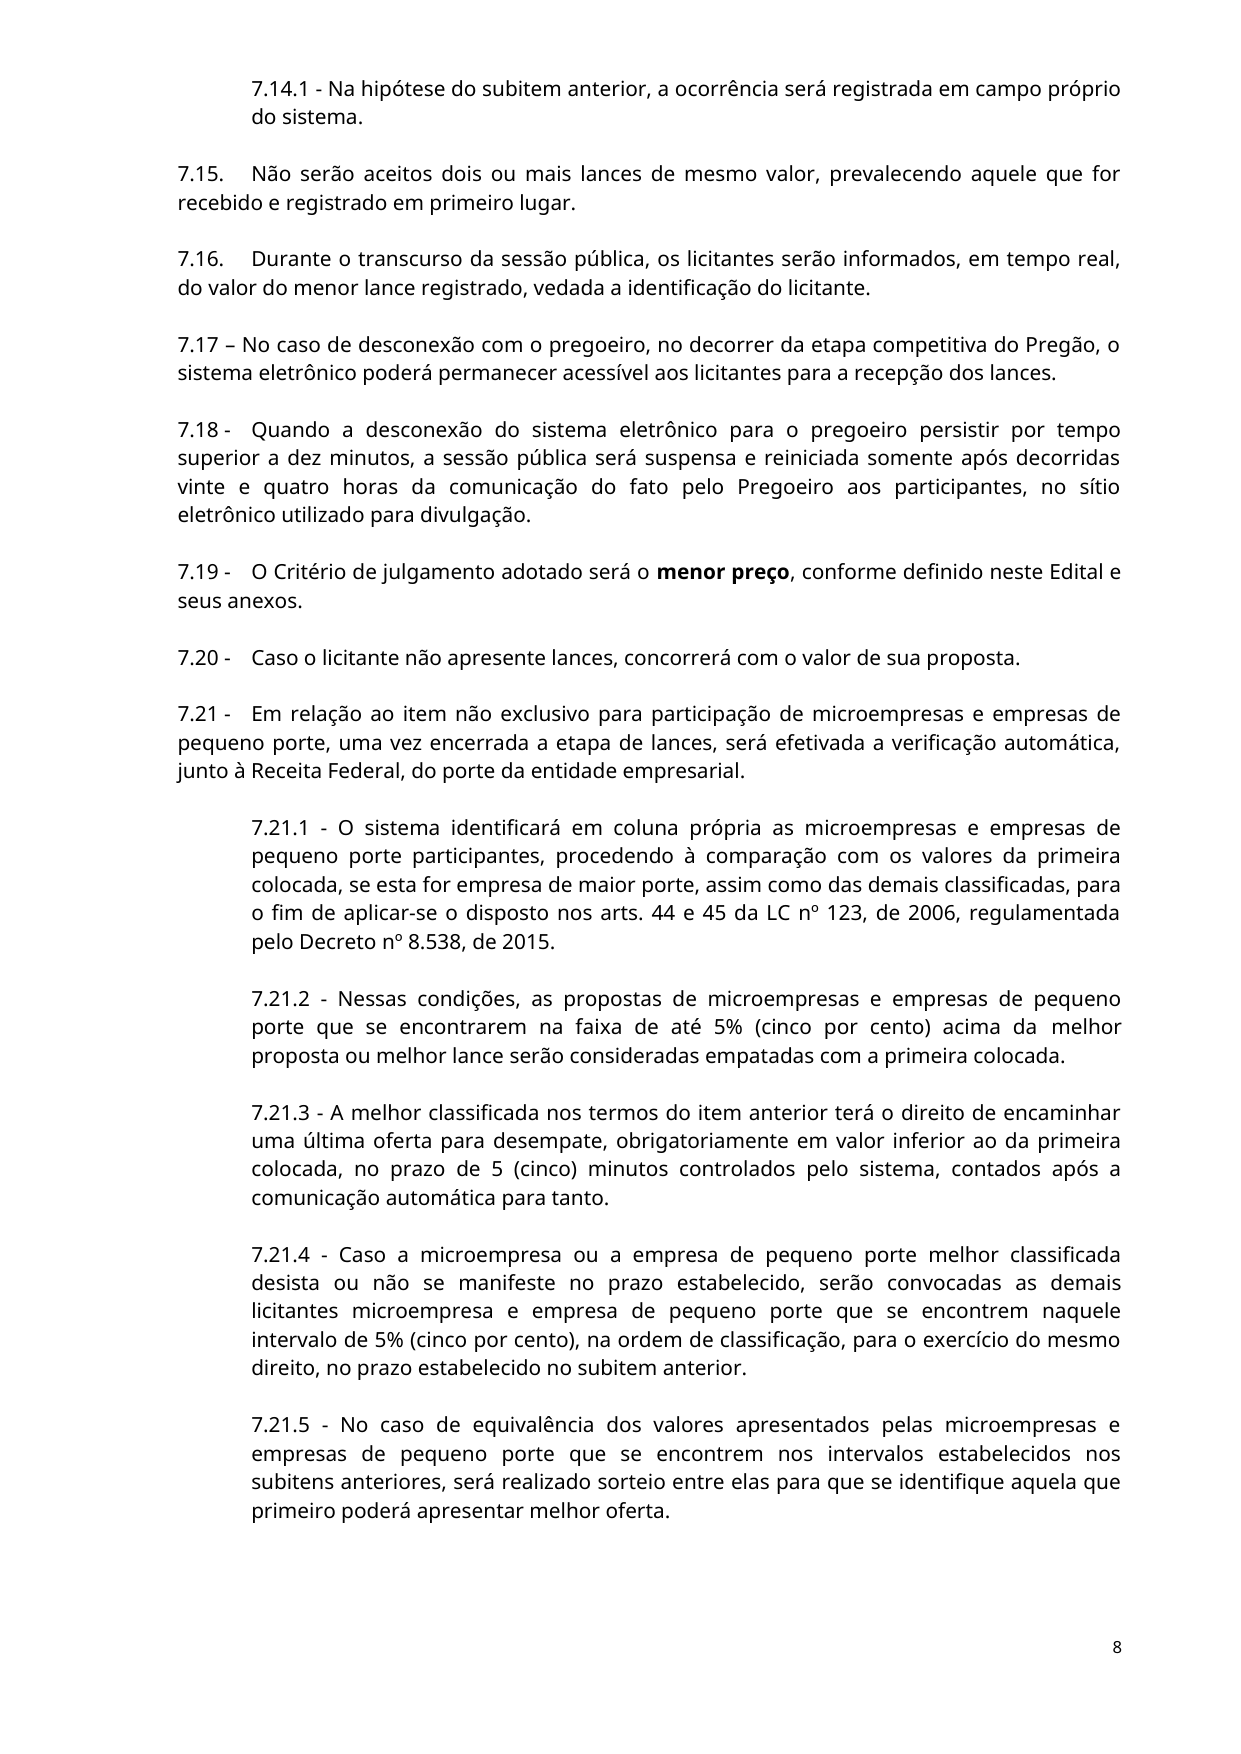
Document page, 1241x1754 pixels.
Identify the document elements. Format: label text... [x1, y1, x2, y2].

text 7.16. Durante o transcurso da sessão pública, os licitantes serão informados, em tempo real, do valor do menor lance registrado, vedada a identificação do licitante. [177, 244, 1122, 301]
text 7.15. Não serão aceitos dois ou mais lances de mesmo valor, prevalecendo aquele que for recebido e registrado em primeiro lugar. [177, 159, 1122, 216]
text 7.21.4 - Caso a microempresa ou a empresa de pequeno porte melhor classificada desista ou não se manifeste no prazo estabelecido, serão convocadas as demais licitantes microempresa e empresa de pequeno porte que se encontrem naquele intervalo de 5% (cinco por cento), na ordem de classificação, para o exercício do mesmo direito, no prazo estabelecido no subitem anterior. [251, 1240, 1122, 1382]
text 7.20 - Caso o licitante não apresente lances, concorrerá com o valor de sua proposta. [177, 643, 1122, 671]
text 7.21.1 - O sistema identificará em coluna própria as microempresas e empresas de pequeno porte participantes, procedendo à comparação com os valores da primeira colocada, se esta for empresa de maior porte, assim como das demais classificadas, para o fim de aplicar-se o disposto nos arts. 44 e 45 da LC nº 123, de 2006, regulamentada pelo Decreto nº 8.538, de 2015. [251, 813, 1122, 955]
text 7.21 - Em relação ao item não exclusivo para participação de microempresas e empresas de pequeno porte, uma vez encerrada a etapa de lances, será efetivada a verificação automática, junto à Receita Federal, do porte da entidade empresarial. [177, 699, 1122, 785]
text 7.21.3 - A melhor classificada nos termos do item anterior terá o direito de encaminhar uma última oferta para desempate, obrigatoriamente em valor inferior ao da primeira colocada, no prazo de 5 (cinco) minutos controlados pelo sistema, contados após a comunicação automática para tanto. [251, 1098, 1122, 1211]
text 7.14.1 - Na hipótese do subitem anterior, a ocorrência será registrada em campo próprio do sistema. [251, 74, 1122, 131]
text 7.19 - O Critério de julgamento adotado será o menor preço, conforme definido neste Edital e seus anexos. [177, 557, 1122, 614]
text 7.18 - Quando a desconexão do sistema eletrônico para o pregoeiro persistir por tempo superior a dez minutos, a sessão pública será suspensa e reiniciada somente após decorridas vinte e quatro horas da comunicação do fato pelo Pregoeiro aos participantes, no sítio eletrônico utilizado para divulgação. [177, 415, 1122, 529]
text 7.21.5 - No caso de equivalência dos valores apresentados pelas microempresas e empresas de pequeno porte que se encontrem nos intervalos estabelecidos nos subitens anteriores, será realizado sorteio entre elas para que se identifique aquela que primeiro poderá apresentar melhor oferta. [251, 1410, 1122, 1524]
text 7.21.2 - Nessas condições, as propostas de microempresas e empresas de pequeno porte que se encontrarem na faixa de até 5% (cinco por cento) acima da melhor proposta ou melhor lance serão consideradas empatadas com a primeira colocada. [251, 984, 1122, 1069]
text 7.17 – No caso de desconexão com o pregoeiro, no decorrer da etapa competitiva do Pregão, o sistema eletrônico poderá permanecer acessível aos licitantes para a recepção dos lances. [177, 330, 1122, 387]
